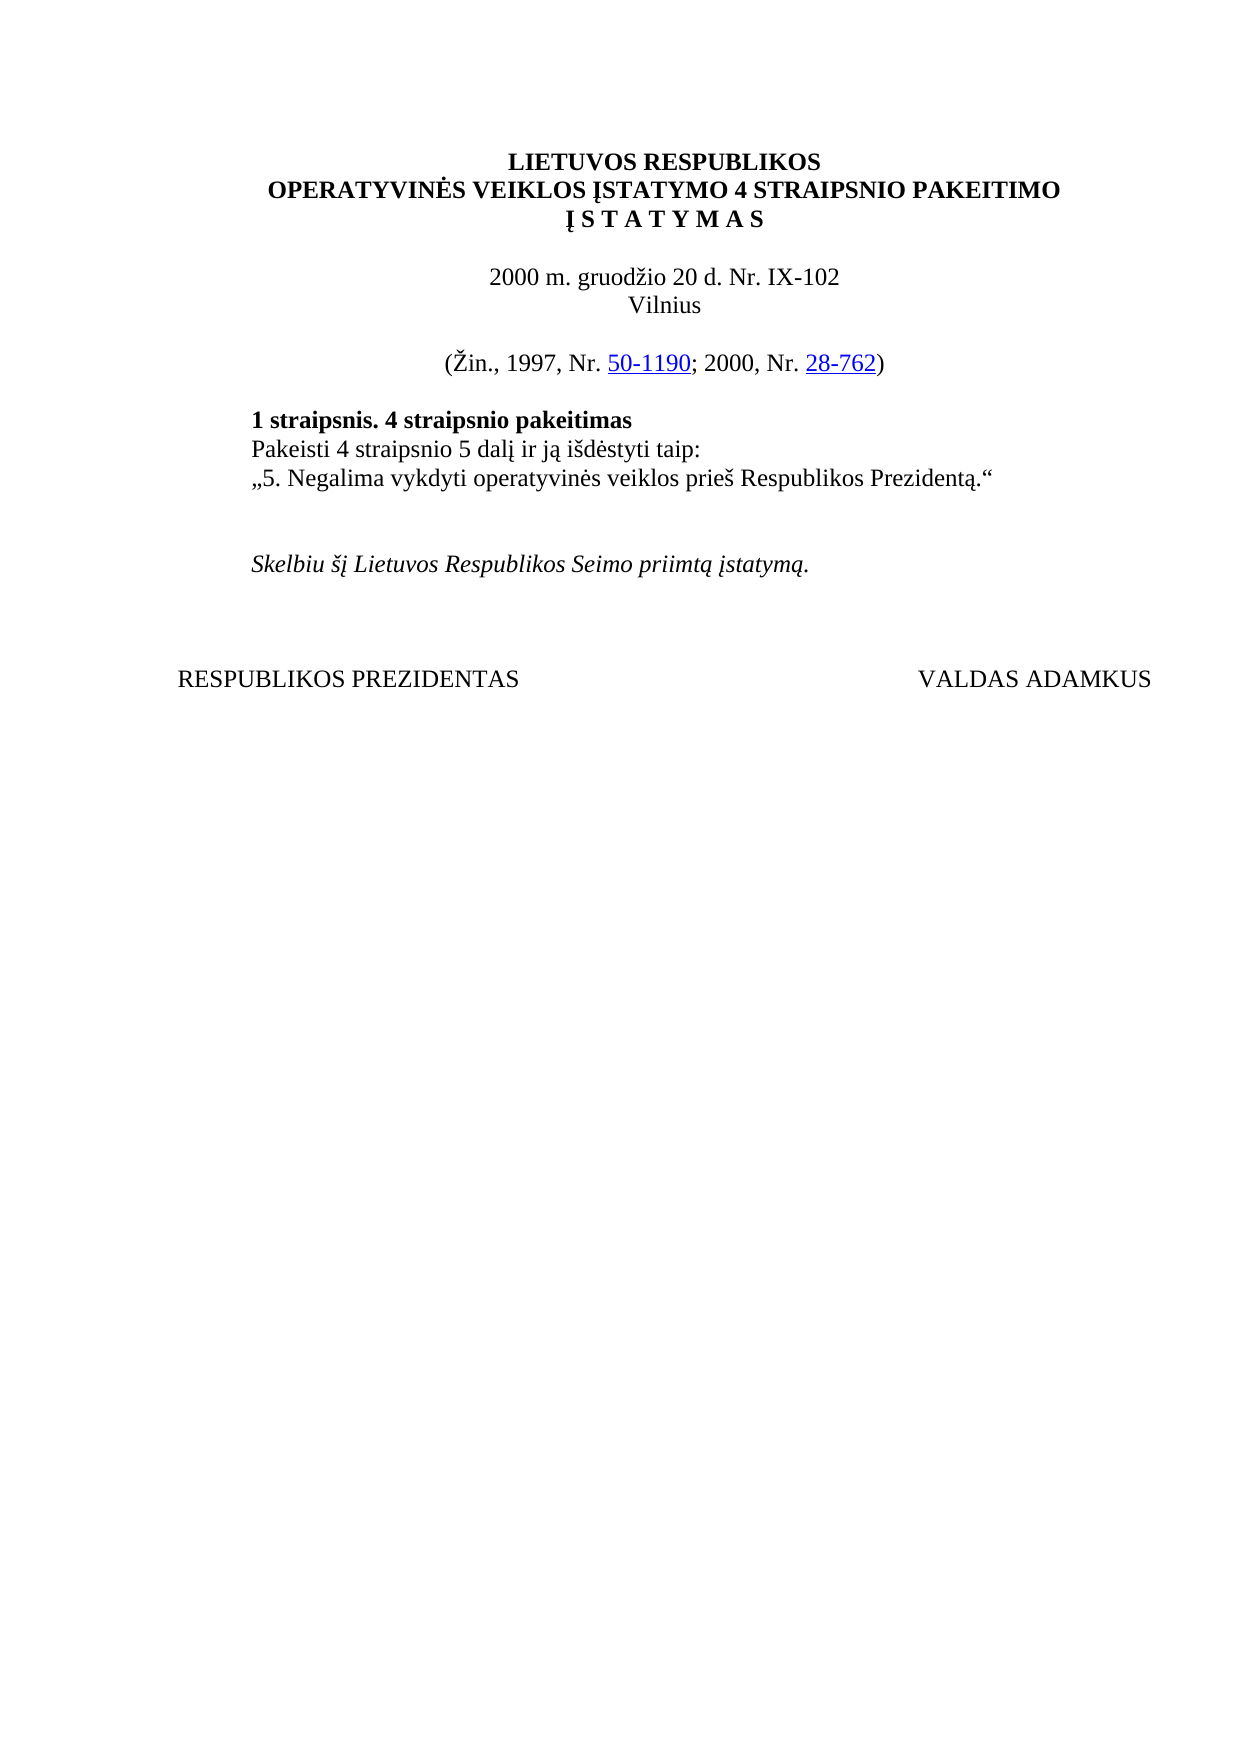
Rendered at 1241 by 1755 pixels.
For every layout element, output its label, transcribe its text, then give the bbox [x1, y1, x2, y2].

text Vilnius [177, 291, 1152, 319]
text LIETUVOS RESPUBLIKOS [177, 147, 1152, 176]
text (Žin., 1997, Nr. 50-1190; 2000, Nr. 28-762) [177, 348, 1152, 377]
text Skelbiu šį Lietuvos Respublikos Seimo priimtą įstatymą. [177, 549, 1152, 578]
text RESPUBLIKOS PREZIDENTAS VALDAS ADAMKUS [177, 664, 1152, 693]
text Pakeisti 4 straipsnio 5 dalį ir ją išdėstyti taip: [177, 434, 1152, 463]
text „5. Negalima vykdyti operatyvinės veiklos prieš Respublikos Prezidentą.“ [177, 463, 1152, 492]
text OPERATYVINĖS VEIKLOS ĮSTATYMO 4 STRAIPSNIO PAKEITIMO [177, 176, 1152, 204]
text 1 straipsnis. 4 straipsnio pakeitimas [177, 406, 1152, 434]
text Į S T A T Y M A S [177, 204, 1152, 233]
text 2000 m. gruodžio 20 d. Nr. IX-102 [177, 262, 1152, 291]
